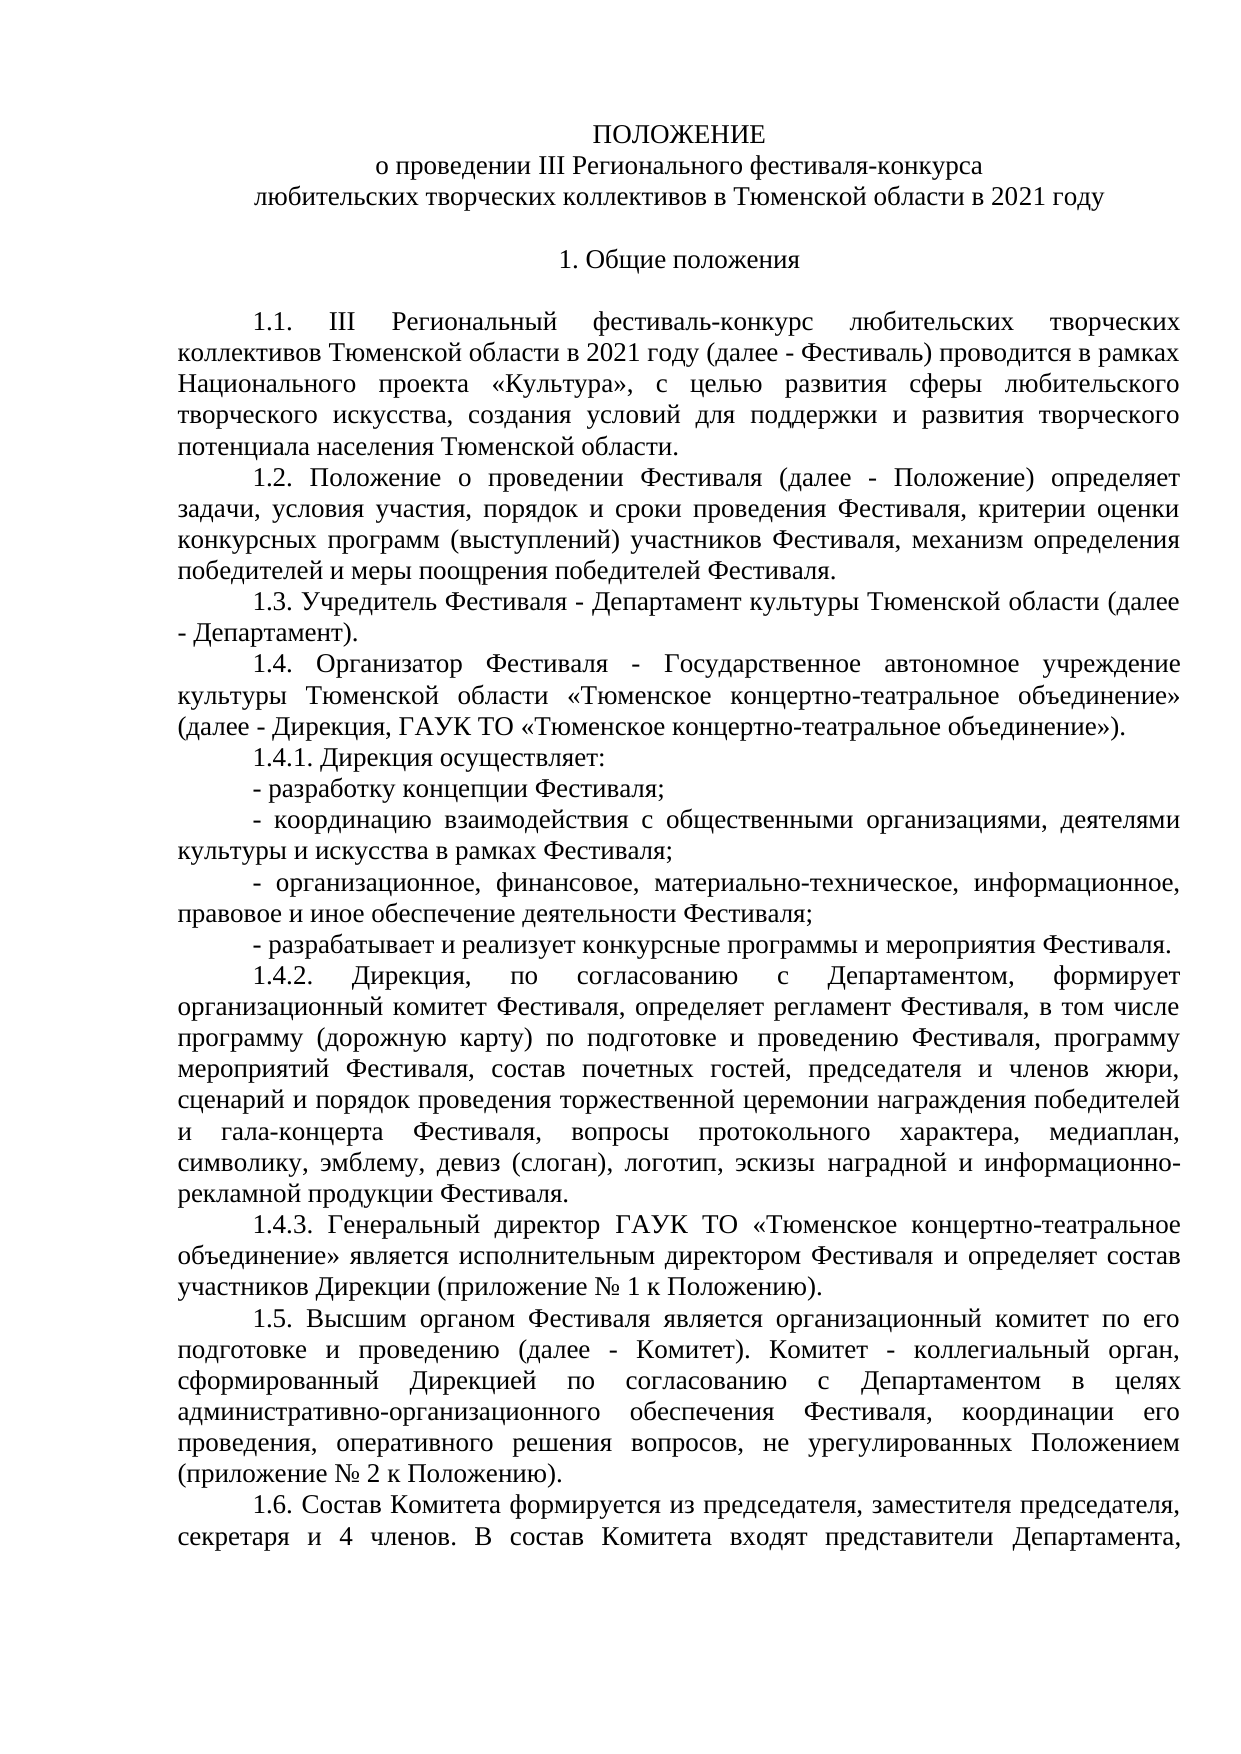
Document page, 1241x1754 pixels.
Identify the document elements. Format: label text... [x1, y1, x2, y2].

text ПОЛОЖЕНИЕ [177, 118, 1181, 149]
text 1.5. Высшим органом Фестиваля является организационный комитет по его подготовке и проведению (далее - Комитет). Комитет - коллегиальный орган, сформированный Дирекцией по согласованию с Департаментом в целях административно-организационного обеспечения Фестиваля, координации его проведения, оперативного решения вопросов, не урегулированных Положением (приложение № 2 к Положению). [177, 1302, 1181, 1488]
text - координацию взаимодействия с общественными организациями, деятелями культуры и искусства в рамках Фестиваля; [177, 803, 1181, 866]
text о проведении III Регионального фестиваля-конкурса [177, 149, 1181, 180]
text - разработку концепции Фестиваля; [177, 772, 1181, 803]
text 1.3. Учредитель Фестиваля - Департамент культуры Тюменской области (далее - Департамент). [177, 585, 1181, 648]
text 1.1. III Региональный фестиваль-конкурс любительских творческих коллективов Тюменской области в 2021 году (далее - Фестиваль) проводится в рамках Национального проекта «Культура», с целью развития сферы любительского творческого искусства, создания условий для поддержки и развития творческого потенциала населения Тюменской области. [177, 305, 1181, 461]
text 1. Общие положения [177, 243, 1181, 274]
text 1.4.2. Дирекция, по согласованию с Департаментом, формирует организационный комитет Фестиваля, определяет регламент Фестиваля, в том числе программу (дорожную карту) по подготовке и проведению Фестиваля, программу мероприятий Фестиваля, состав почетных гостей, председателя и членов жюри, сценарий и порядок проведения торжественной церемонии награждения победителей и гала-концерта Фестиваля, вопросы протокольного характера, медиаплан, символику, эмблему, девиз (слоган), логотип, эскизы наградной и информационно-рекламной продукции Фестиваля. [177, 959, 1181, 1208]
text - разрабатывает и реализует конкурсные программы и мероприятия Фестиваля. [177, 928, 1181, 959]
text 1.4.3. Генеральный директор ГАУК ТО «Тюменское концертно-театральное объединение» является исполнительным директором Фестиваля и определяет состав участников Дирекции (приложение № 1 к Положению). [177, 1208, 1181, 1302]
text 1.2. Положение о проведении Фестиваля (далее - Положение) определяет задачи, условия участия, порядок и сроки проведения Фестиваля, критерии оценки конкурсных программ (выступлений) участников Фестиваля, механизм определения победителей и меры поощрения победителей Фестиваля. [177, 461, 1181, 585]
text 1.4. Организатор Фестиваля - Государственное автономное учреждение культуры Тюменской области «Тюменское концертно-театральное объединение» (далее - Дирекция, ГАУК ТО «Тюменское концертно-театральное объединение»). [177, 648, 1181, 741]
text любительских творческих коллективов в Тюменской области в 2021 году [177, 180, 1181, 212]
text 1.6. Состав Комитета формируется из председателя, заместителя председателя, секретаря и 4 членов. В состав Комитета входят представители Департамента, [177, 1488, 1181, 1551]
text - организационное, финансовое, материально-техническое, информационное, правовое и иное обеспечение деятельности Фестиваля; [177, 866, 1181, 928]
text 1.4.1. Дирекция осуществляет: [177, 741, 1181, 772]
